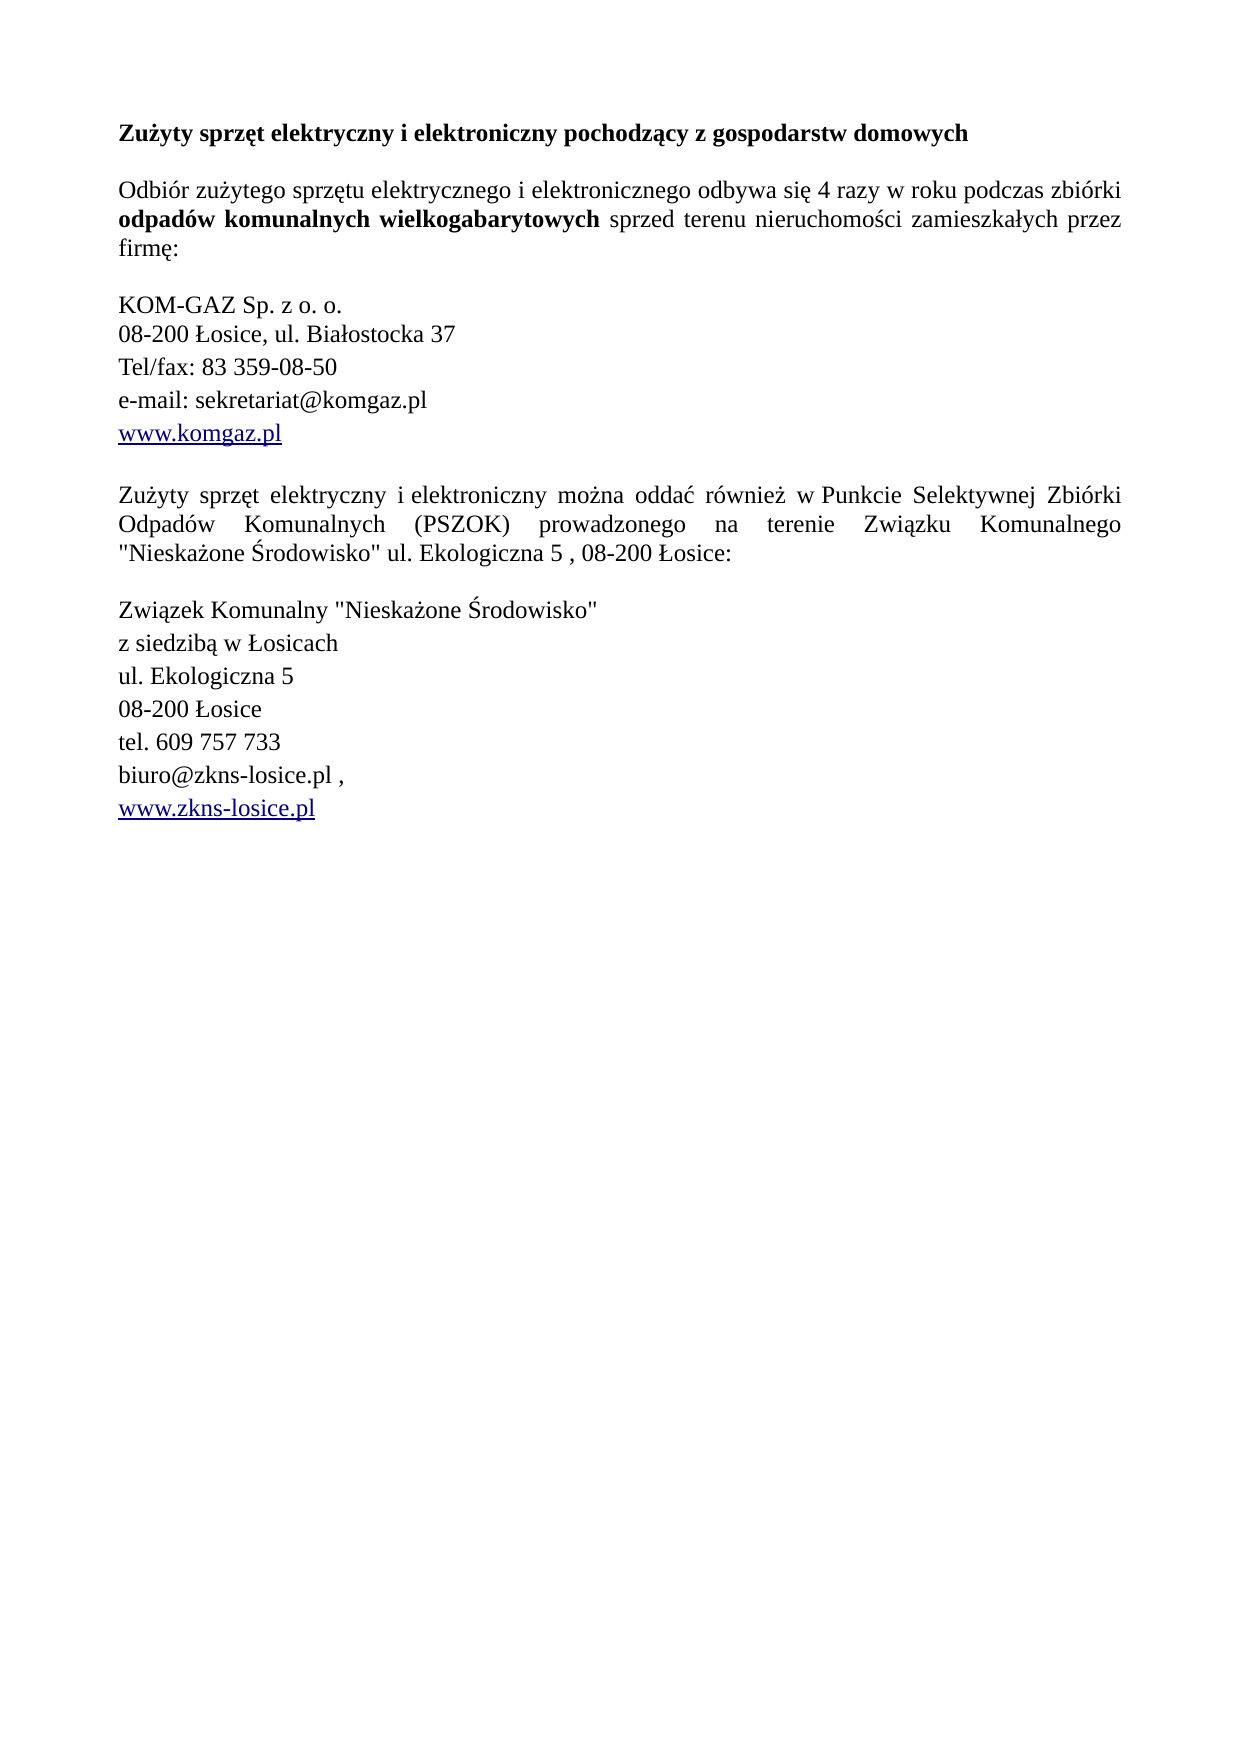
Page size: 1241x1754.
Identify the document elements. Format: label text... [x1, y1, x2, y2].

text Związek Komunalny "Nieskażone Środowisko" z siedzibą w Łosicach ul. Ekologiczna 5 08-200 Łosice tel. 609 757 733 biuro@zkns-losice.pl , [118, 595, 1122, 789]
text KOM-GAZ Sp. z o. o. [118, 291, 1122, 319]
text e-mail: sekretariat@komgaz.pl www.komgaz.pl [118, 385, 1122, 447]
text Zużyty sprzęt elektryczny i elektroniczny pochodzący z gospodarstw domowych [118, 118, 1122, 147]
text 08-200 Łosice, ul. Białostocka 37 Tel/fax: 83 359-08-50 [118, 319, 1122, 381]
text Zużyty sprzęt elektryczny i elektroniczny można oddać również w Punkcie Selektywnej Zbiórki Odpadów Komunalnych (PSZOK) prowadzonego na terenie Związku Komunalnego "Nieskażone Środowisko" ul. Ekologiczna 5 , 08-200 Łosice: [118, 480, 1122, 566]
text Odbiór zużytego sprzętu elektrycznego i elektronicznego odbywa się 4 razy w roku podczas zbiórki odpadów komunalnych wielkogabarytowych sprzed terenu nieruchomości zamieszkałych przez firmę: [118, 176, 1122, 262]
text www.zkns-losice.pl [118, 793, 1122, 822]
